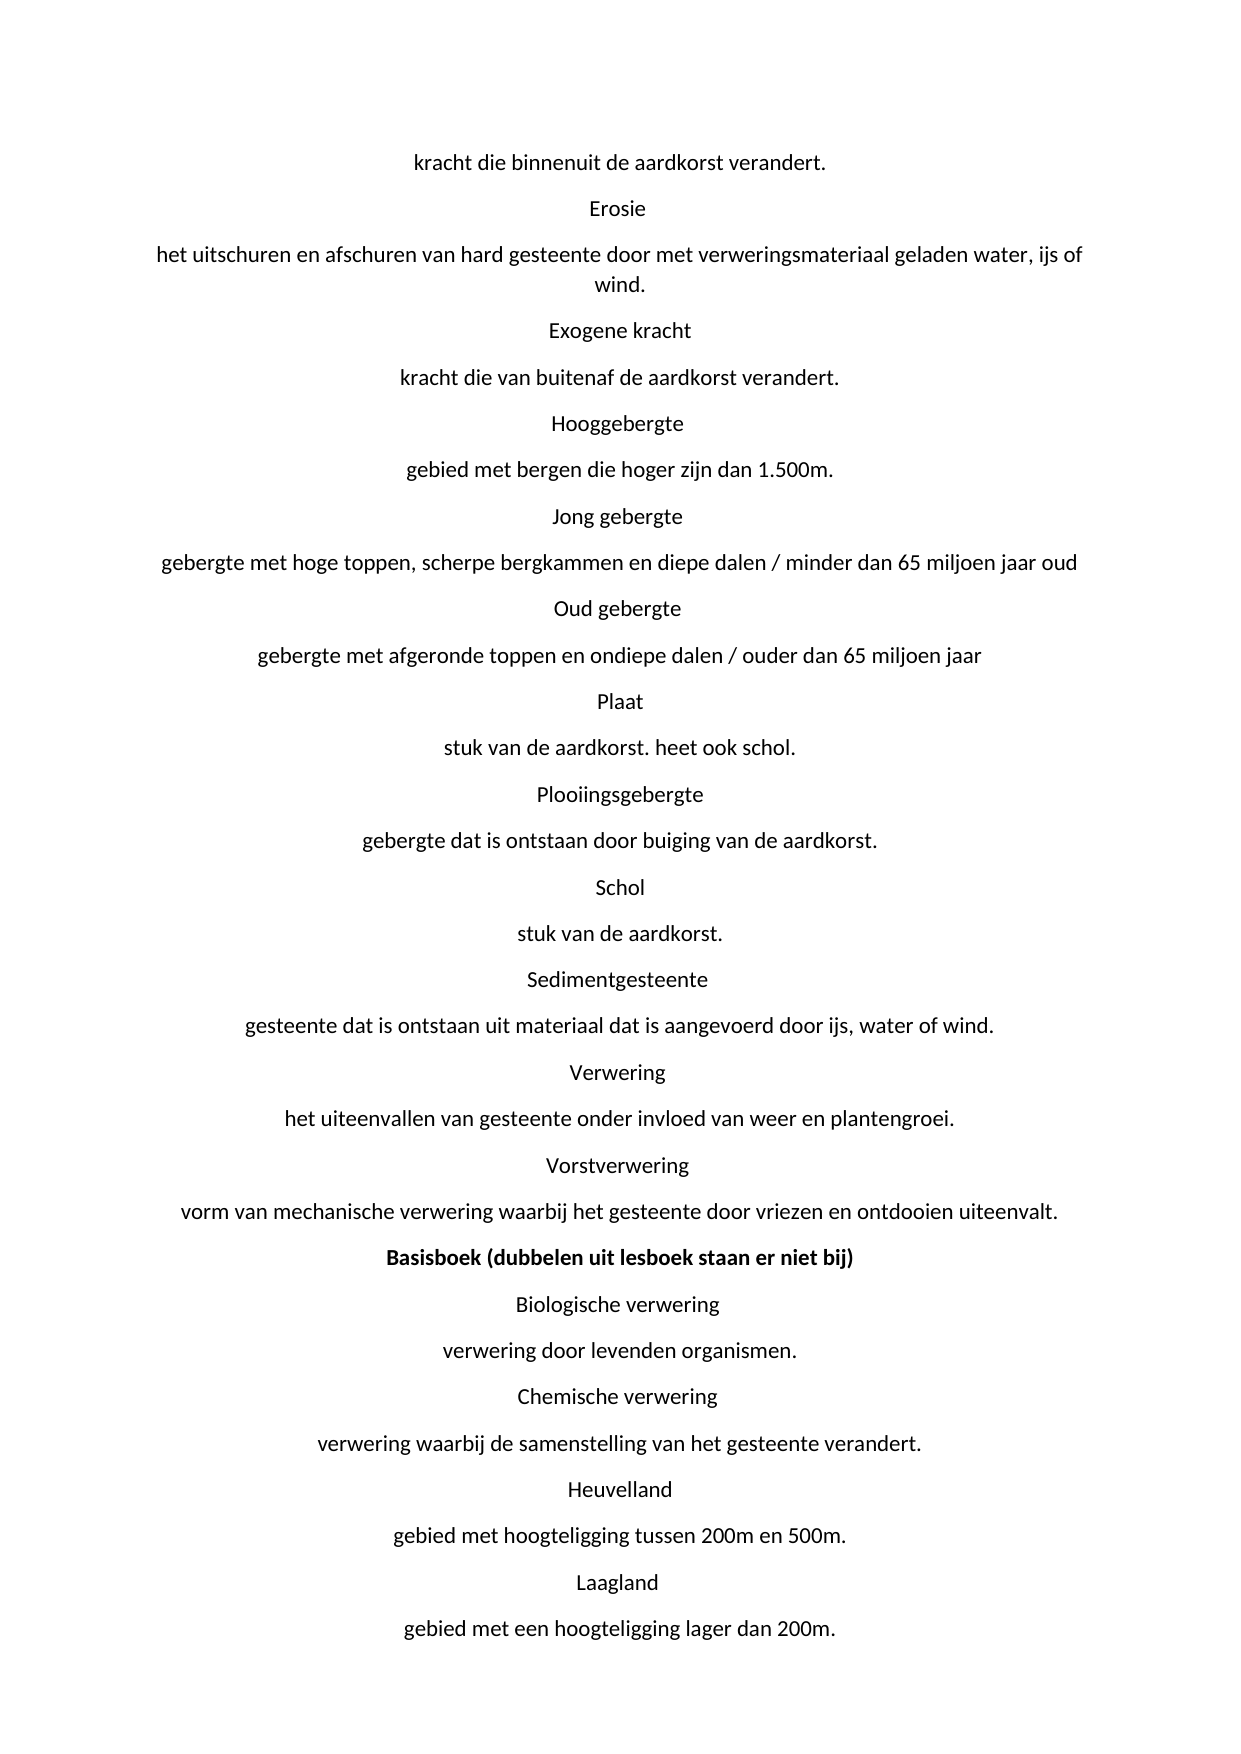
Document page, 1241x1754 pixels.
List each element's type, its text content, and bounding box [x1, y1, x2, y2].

text Basisboek (dubbelen uit lesboek staan er niet bij) [148, 1243, 1093, 1271]
text gebergte met hoge toppen, scherpe bergkammen en diepe dalen / minder dan 65 miljoen jaar oud [148, 548, 1093, 576]
text Oud gebergte [148, 594, 1093, 622]
text kracht die van buitenaf de aardkorst verandert. [148, 363, 1093, 391]
text Chemische verwering [148, 1382, 1093, 1411]
text stuk van de aardkorst. [148, 919, 1093, 947]
text gebergte dat is ontstaan door buiging van de aardkorst. [148, 826, 1093, 854]
text Heuvelland [148, 1475, 1093, 1503]
text Biologische verwering [148, 1290, 1093, 1318]
text Schol [148, 873, 1093, 901]
text het uiteenvallen van gesteente onder invloed van weer en plantengroei. [148, 1104, 1093, 1132]
text Plaat [148, 687, 1093, 715]
text gebied met hoogteligging tussen 200m en 500m. [148, 1522, 1093, 1549]
text gebergte met afgeronde toppen en ondiepe dalen / ouder dan 65 miljoen jaar [148, 641, 1093, 669]
text gebied met een hoogteligging lager dan 200m. [148, 1614, 1093, 1642]
text verwering door levenden organismen. [148, 1336, 1093, 1364]
text het uitschuren en afschuren van hard gesteente door met verweringsmateriaal geladen water, ijs of wind. [148, 240, 1093, 298]
text Exogene kracht [148, 316, 1093, 344]
text Jong gebergte [148, 502, 1093, 530]
text Vorstverwering [148, 1151, 1093, 1179]
text Erosie [148, 194, 1093, 222]
text Plooiingsgebergte [148, 780, 1093, 808]
text Laagland [148, 1568, 1093, 1596]
text kracht die binnenuit de aardkorst verandert. [148, 148, 1093, 176]
text vorm van mechanische verwering waarbij het gesteente door vriezen en ontdooien uiteenvalt. [148, 1197, 1093, 1225]
text gebied met bergen die hoger zijn dan 1.500m. [148, 455, 1093, 483]
text Sedimentgesteente [148, 965, 1093, 993]
text gesteente dat is ontstaan uit materiaal dat is aangevoerd door ijs, water of wind. [148, 1012, 1093, 1040]
text Hooggebergte [148, 409, 1093, 437]
text Verwering [148, 1058, 1093, 1086]
text verwering waarbij de samenstelling van het gesteente verandert. [148, 1429, 1093, 1457]
text stuk van de aardkorst. heet ook schol. [148, 733, 1093, 762]
